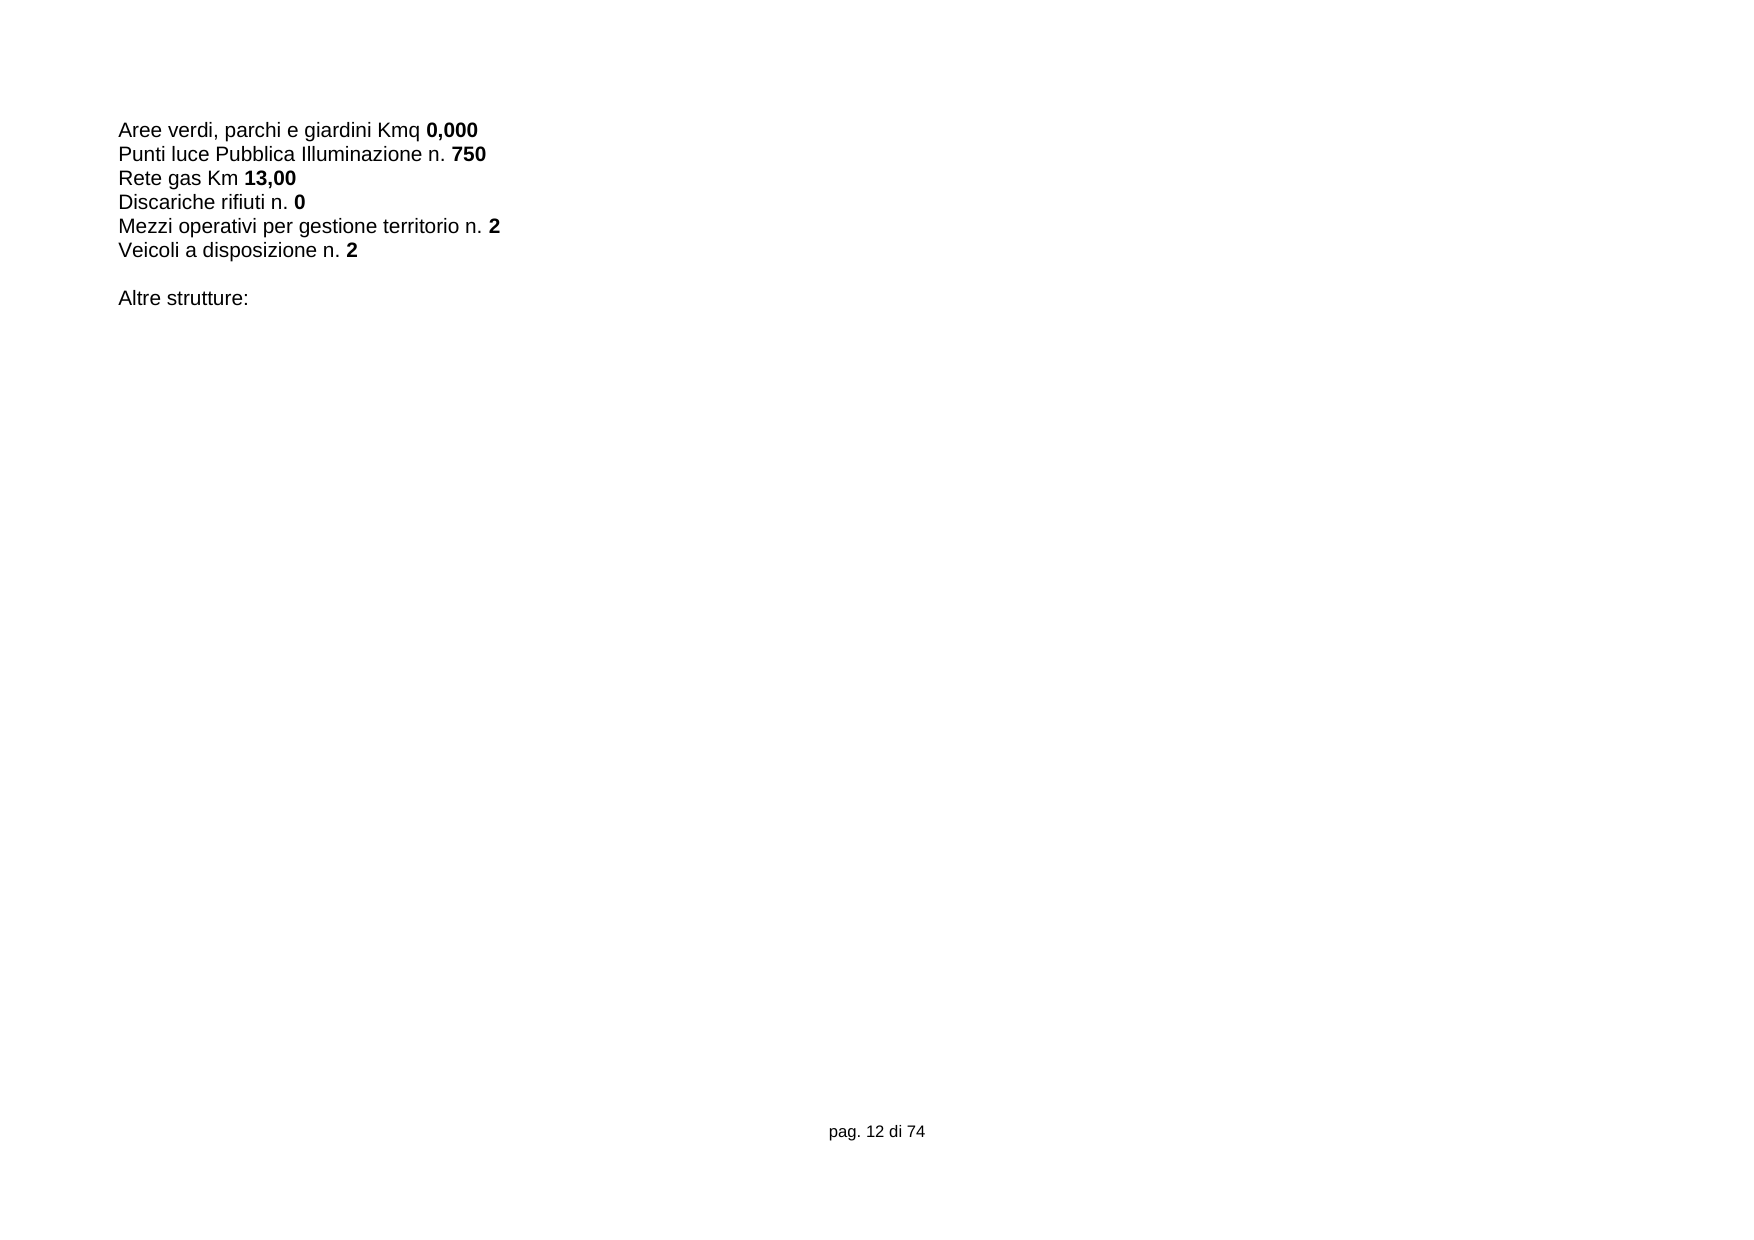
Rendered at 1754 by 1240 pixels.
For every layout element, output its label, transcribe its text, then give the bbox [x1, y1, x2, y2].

text Discariche rifiuti n. 0 [118, 190, 1636, 214]
text Rete gas Km 13,00 [118, 166, 1636, 190]
text Punti luce Pubblica Illuminazione n. 750 [118, 142, 1636, 166]
text Altre strutture: [118, 286, 1636, 310]
text Mezzi operativi per gestione territorio n. 2 [118, 214, 1636, 238]
text Aree verdi, parchi e giardini Kmq 0,000 [118, 118, 1636, 142]
text Veicoli a disposizione n. 2 [118, 238, 1636, 262]
